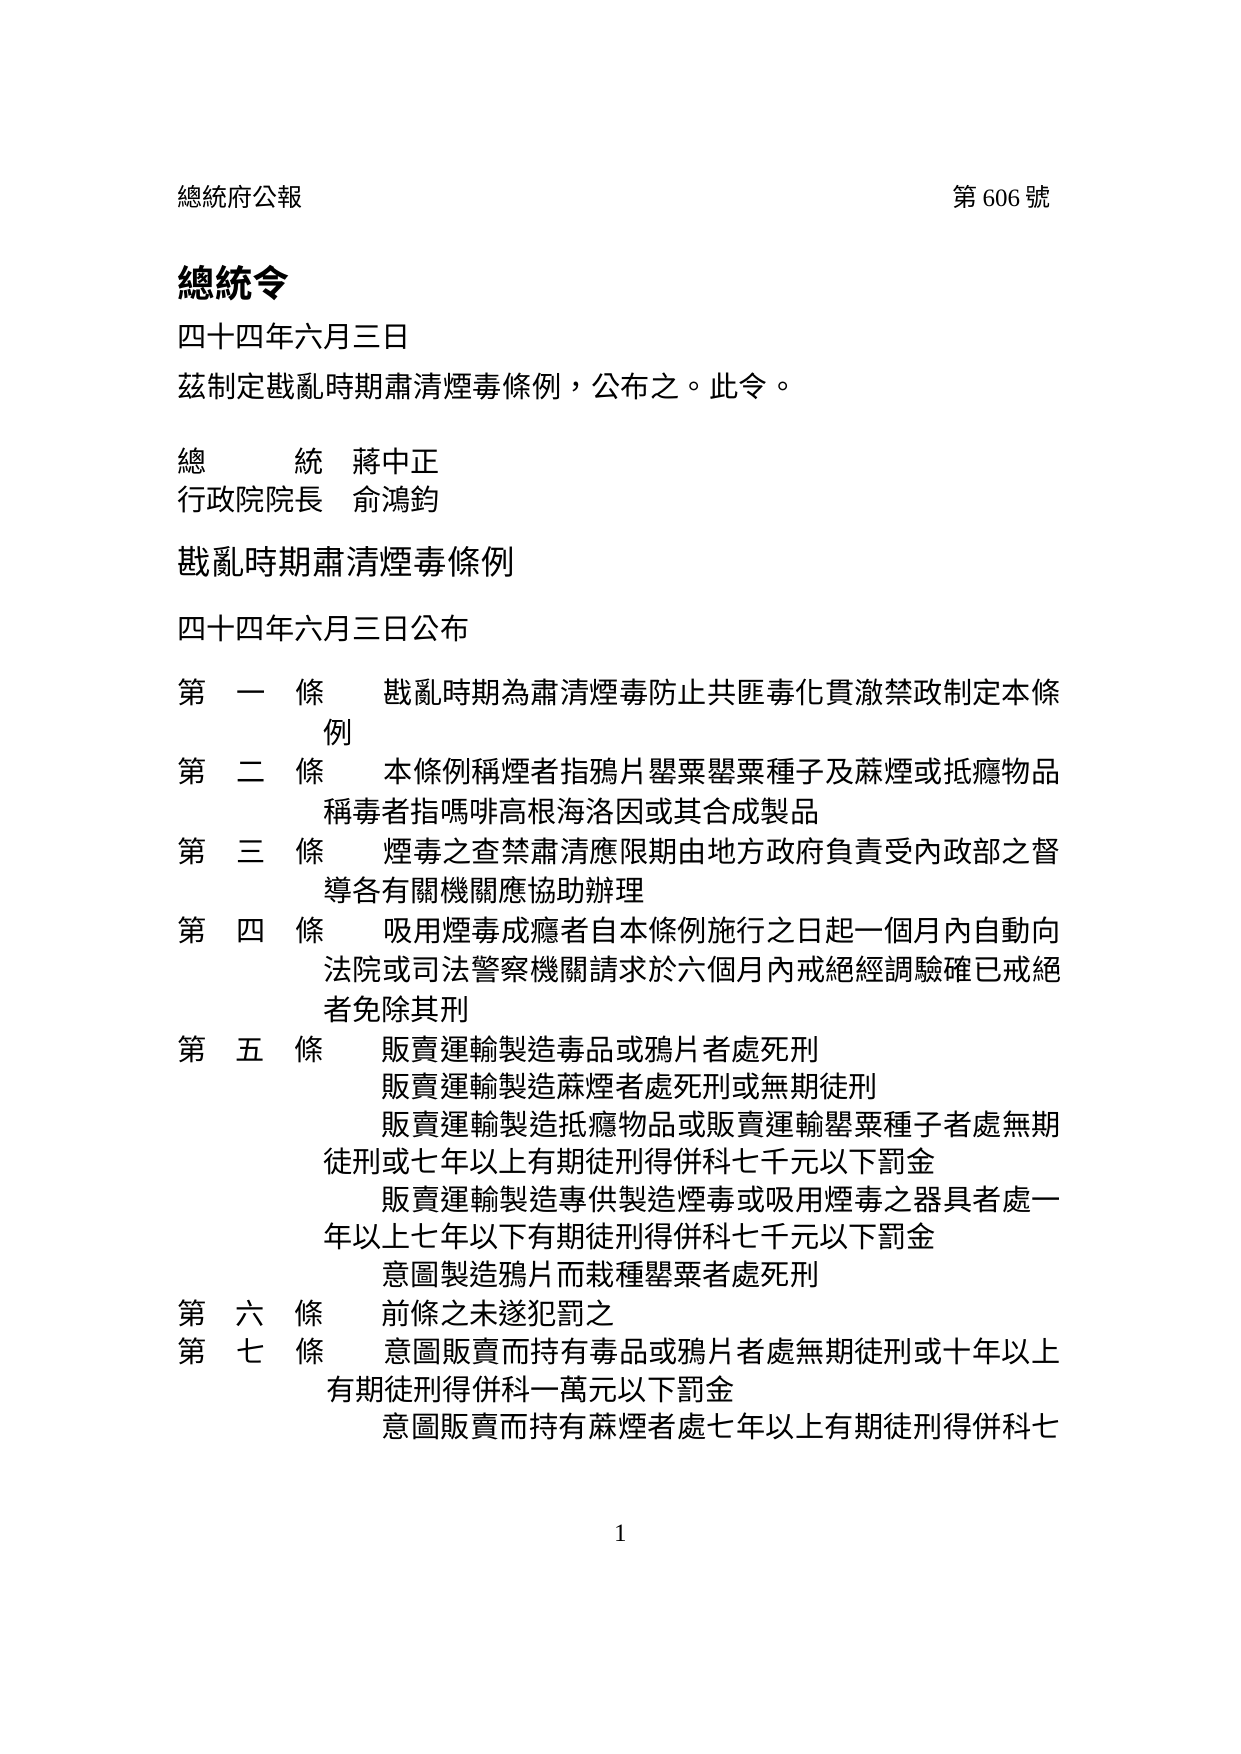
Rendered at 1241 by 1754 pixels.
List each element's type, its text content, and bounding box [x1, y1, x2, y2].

text 四十四年六月三日公布 [177, 607, 1063, 647]
text 第 四 條 吸用煙毒成癮者自本條例施行之日起一個月內自動向法院或司法警察機關請求於六個月內戒絕經調驗確已戒絕者免除其刑 [177, 909, 1063, 1028]
text 茲制定戡亂時期肅清煙毒條例，公布之。此令。 [177, 368, 1063, 405]
text 販賣運輸製造蔴煙者處死刑或無期徒刑 [323, 1068, 1063, 1105]
text 第 二 條 本條例稱煙者指鴉片罌粟罌粟種子及蔴煙或抵癮物品稱毒者指嗎啡高根海洛因或其合成製品 [177, 751, 1063, 830]
text 意圖製造鴉片而栽種罌粟者處死刑 [323, 1255, 1063, 1293]
text 行政院院長 俞鴻鈞 [177, 480, 1063, 518]
text 販賣運輸製造抵癮物品或販賣運輸罌粟種子者處無期徒刑或七年以上有期徒刑得併科七千元以下罰金 [323, 1105, 1063, 1180]
text 第 一 條 戡亂時期為肅清煙毒防止共匪毒化貫澈禁政制定本條例 [177, 672, 1063, 751]
text 第 六 條 前條之未遂犯罰之 [177, 1293, 1063, 1332]
text 第 五 條 販賣運輸製造毒品或鴉片者處死刑 [177, 1028, 1063, 1068]
text 戡亂時期肅清煙毒條例 [177, 543, 1063, 582]
text 第 七 條 意圖販賣而持有毒品或鴉片者處無期徒刑或十年以上有期徒刑得併科一萬元以下罰金 [177, 1332, 1063, 1407]
text 四十四年六月三日 [177, 318, 1063, 355]
text 總統令 [177, 266, 1063, 305]
text 總 統 蔣中正 [177, 443, 1063, 480]
text 意圖販賣而持有蔴煙者處七年以上有期徒刑得併科七 [323, 1407, 1063, 1445]
text 販賣運輸製造專供製造煙毒或吸用煙毒之器具者處一年以上七年以下有期徒刑得併科七千元以下罰金 [323, 1180, 1063, 1255]
text 第 三 條 煙毒之查禁肅清應限期由地方政府負責受內政部之督導各有關機關應協助辦理 [177, 830, 1063, 909]
